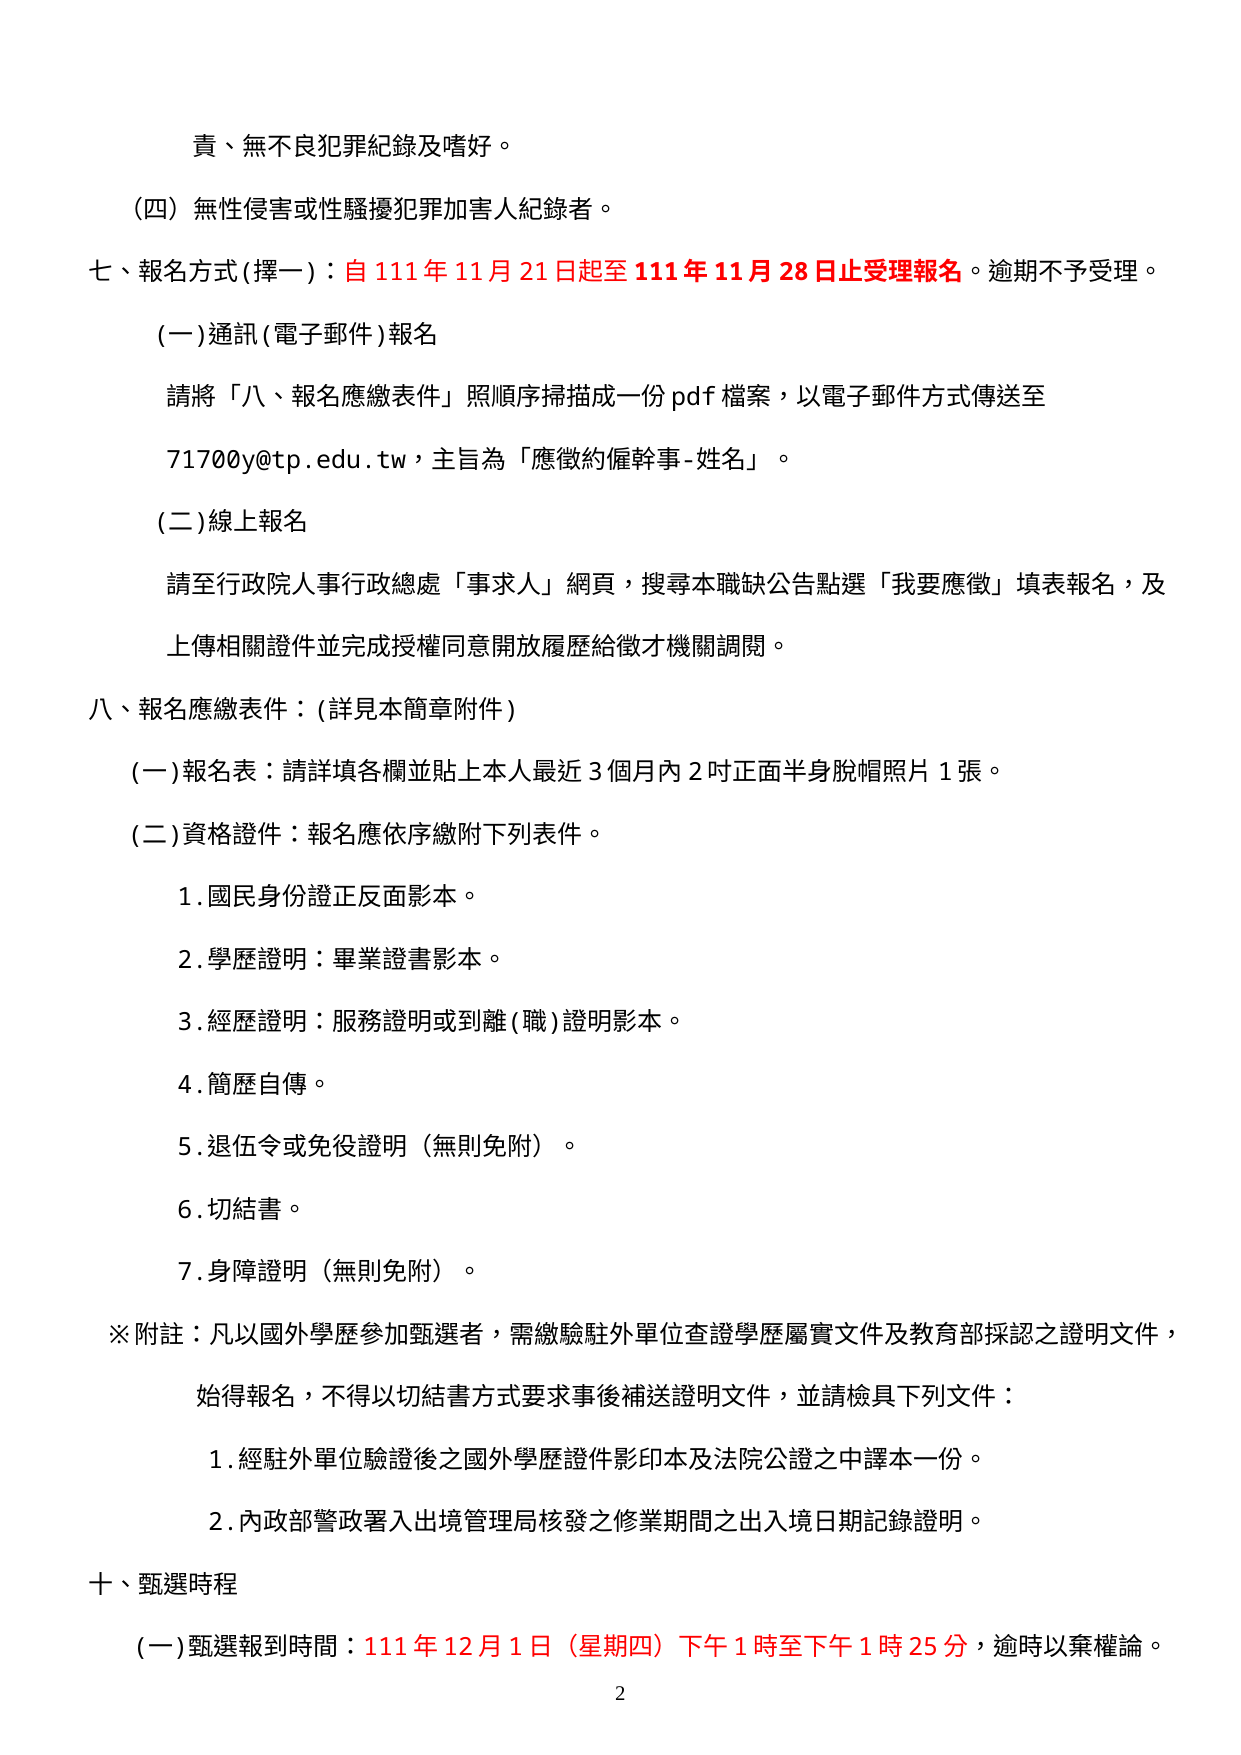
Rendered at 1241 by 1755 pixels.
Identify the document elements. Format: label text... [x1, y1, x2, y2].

text (二)線上報名 請至行政院人事行政總處「事求人」網頁，搜尋本職缺公告點選「我要應徵」填表報名，及上傳相關證件並完成授權同意開放履歷給徵才機關調閱。 [0, 478, 1181, 666]
text （四）無性侵害或性騷擾犯罪加害人紀錄者。 [103, 166, 1181, 228]
text 1.經駐外單位驗證後之國外學歷證件影印本及法院公證之中譯本一份。 [59, 1416, 1181, 1478]
text 1.國民身份證正反面影本。 [177, 853, 1181, 916]
text 7.身障證明（無則免附）。 [177, 1228, 1181, 1291]
text 3.經歷證明：服務證明或到離(職)證明影本。 [177, 978, 1181, 1041]
text 5.退伍令或免役證明（無則免附）。 [177, 1103, 1181, 1166]
text 責、無不良犯罪紀錄及嗜好。 [103, 103, 1181, 166]
text (一)報名表：請詳填各欄並貼上本人最近3個月內2吋正面半身脫帽照片1張。 [128, 728, 1181, 791]
text 八、報名應繳表件：(詳見本簡章附件) [88, 666, 1181, 728]
text (一)甄選報到時間：111年12月1日（星期四）下午1時至下午1時25分，逾時以棄權論。 [133, 1603, 1181, 1666]
text (二)資格證件：報名應依序繳附下列表件。 [128, 791, 1181, 853]
text (一)通訊(電子郵件)報名 請將「八、報名應繳表件」照順序掃描成一份pdf檔案，以電子郵件方式傳送至71700y@tp.edu.tw，主旨為「應徵約僱幹事-姓名」。 [0, 291, 1181, 478]
text 十、甄選時程 [88, 1541, 1181, 1603]
text 七、報名方式(擇一)：自111年11月21日起至111年11月28日止受理報名。逾期不予受理。 [88, 228, 1181, 291]
text 4.簡歷自傳。 [177, 1041, 1181, 1103]
text ※附註：凡以國外學歷參加甄選者，需繳驗駐外單位查證學歷屬實文件及教育部採認之證明文件，始得報名，不得以切結書方式要求事後補送證明文件，並請檢具下列文件： [59, 1291, 1181, 1416]
text 6.切結書。 [177, 1166, 1181, 1228]
text 2.內政部警政署入出境管理局核發之修業期間之出入境日期記錄證明。 [59, 1478, 1181, 1541]
text 2.學歷證明：畢業證書影本。 [177, 916, 1181, 978]
